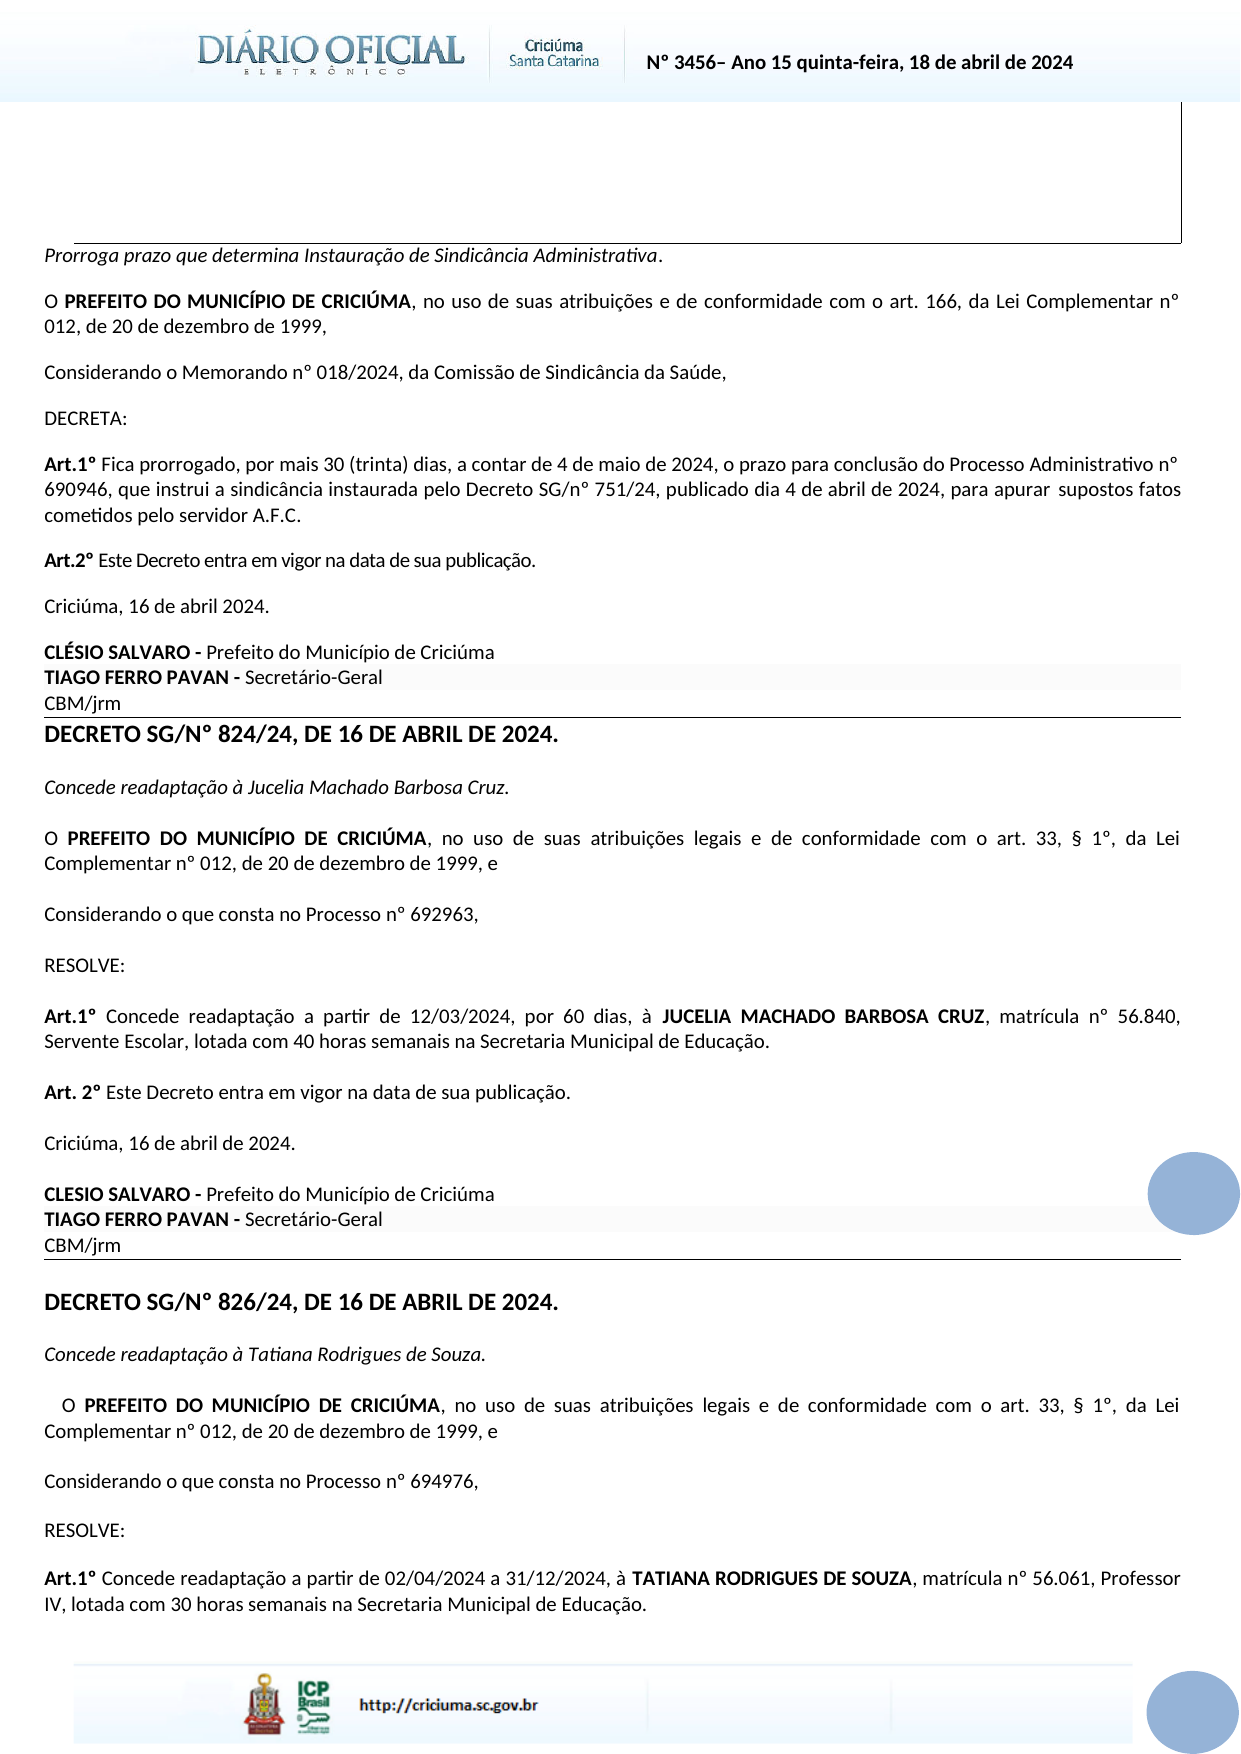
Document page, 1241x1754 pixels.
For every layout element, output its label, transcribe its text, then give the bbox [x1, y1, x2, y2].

text Art.1º Fica prorrogado, por mais 30 (trinta) dias, a contar de 4 de maio de 2024, o prazo para conclusão do Processo Administrativo nº 690946, que instrui a sindicância instaurada pelo Decreto SG/nº 751/24, publicado dia 4 de abril de 2024, para apurar supostos fatos cometidos pelo servidor A.F.C. [44, 451, 1181, 527]
text Criciúma, 16 de abril de 2024. [44, 1130, 1181, 1156]
text Art.1º Concede readaptação a partir de 12/03/2024, por 60 dias, à JUCELIA MACHADO BARBOSA CRUZ, matrícula nº 56.840, Servente Escolar, lotada com 40 horas semanais na Secretaria Municipal de Educação. [44, 1003, 1181, 1054]
text RESOLVE: [44, 1517, 1181, 1542]
text O PREFEITO DO MUNICÍPIO DE CRICIÚMA, no uso de suas atribuições e de conformidade com o art. 166, da Lei Complementar nº 012, de 20 de dezembro de 1999, [44, 288, 1181, 339]
text Concede readaptação à Jucelia Machado Barbosa Cruz. [44, 774, 1181, 800]
text DECRETO SG/Nº 826/24, DE 16 DE ABRIL DE 2024. [44, 1286, 1181, 1316]
text CLESIO SALVARO - Prefeito do Município de Criciúma [44, 1181, 1149, 1206]
text TIAGO FERRO PAVAN - Secretário-Geral [44, 1206, 1174, 1232]
text Considerando o que consta no Processo nº 692963, [44, 901, 1181, 927]
text O PREFEITO DO MUNICÍPIO DE CRICIÚMA, no uso de suas atribuições legais e de conformidade com o art. 33, § 1º, da Lei Complementar nº 012, de 20 de dezembro de 1999, e [44, 1392, 1181, 1443]
text DECRETO SG/Nº 824/24, DE 16 DE ABRIL DE 2024. [44, 718, 1181, 749]
text Art.1º Concede readaptação a partir de 02/04/2024 a 31/12/2024, à TATIANA RODRIGUES DE SOUZA, matrícula nº 56.061, Professor IV, lotada com 30 horas semanais na Secretaria Municipal de Educação. [44, 1565, 1181, 1616]
text Criciúma, 16 de abril 2024. [44, 593, 1181, 619]
text Considerando o que consta no Processo nº 694976, [44, 1469, 1181, 1494]
text CBM/jrm [44, 1232, 1181, 1259]
text CLÉSIO SALVARO - Prefeito do Município de Criciúma [44, 639, 1181, 664]
text Art.2º Este Decreto entra em vigor na data de sua publicação. [44, 547, 1181, 573]
text RESOLVE: [44, 952, 1181, 978]
text Concede readaptação à Tatiana Rodrigues de Souza. [44, 1342, 1181, 1367]
text Art. 2º Este Decreto entra em vigor na data de sua publicação. [44, 1079, 1181, 1105]
text Considerando o Memorando nº 018/2024, da Comissão de Sindicância da Saúde, [44, 359, 1181, 385]
text DECRETA: [44, 405, 1181, 431]
text CBM/jrm [44, 690, 1181, 717]
text Prorroga prazo que determina Instauração de Sindicância Administrativa. [44, 243, 1181, 268]
text O PREFEITO DO MUNICÍPIO DE CRICIÚMA, no uso de suas atribuições legais e de conformidade com o art. 33, § 1º, da Lei Complementar nº 012, de 20 de dezembro de 1999, e [44, 825, 1181, 876]
text TIAGO FERRO PAVAN - Secretário-Geral [44, 664, 1181, 690]
